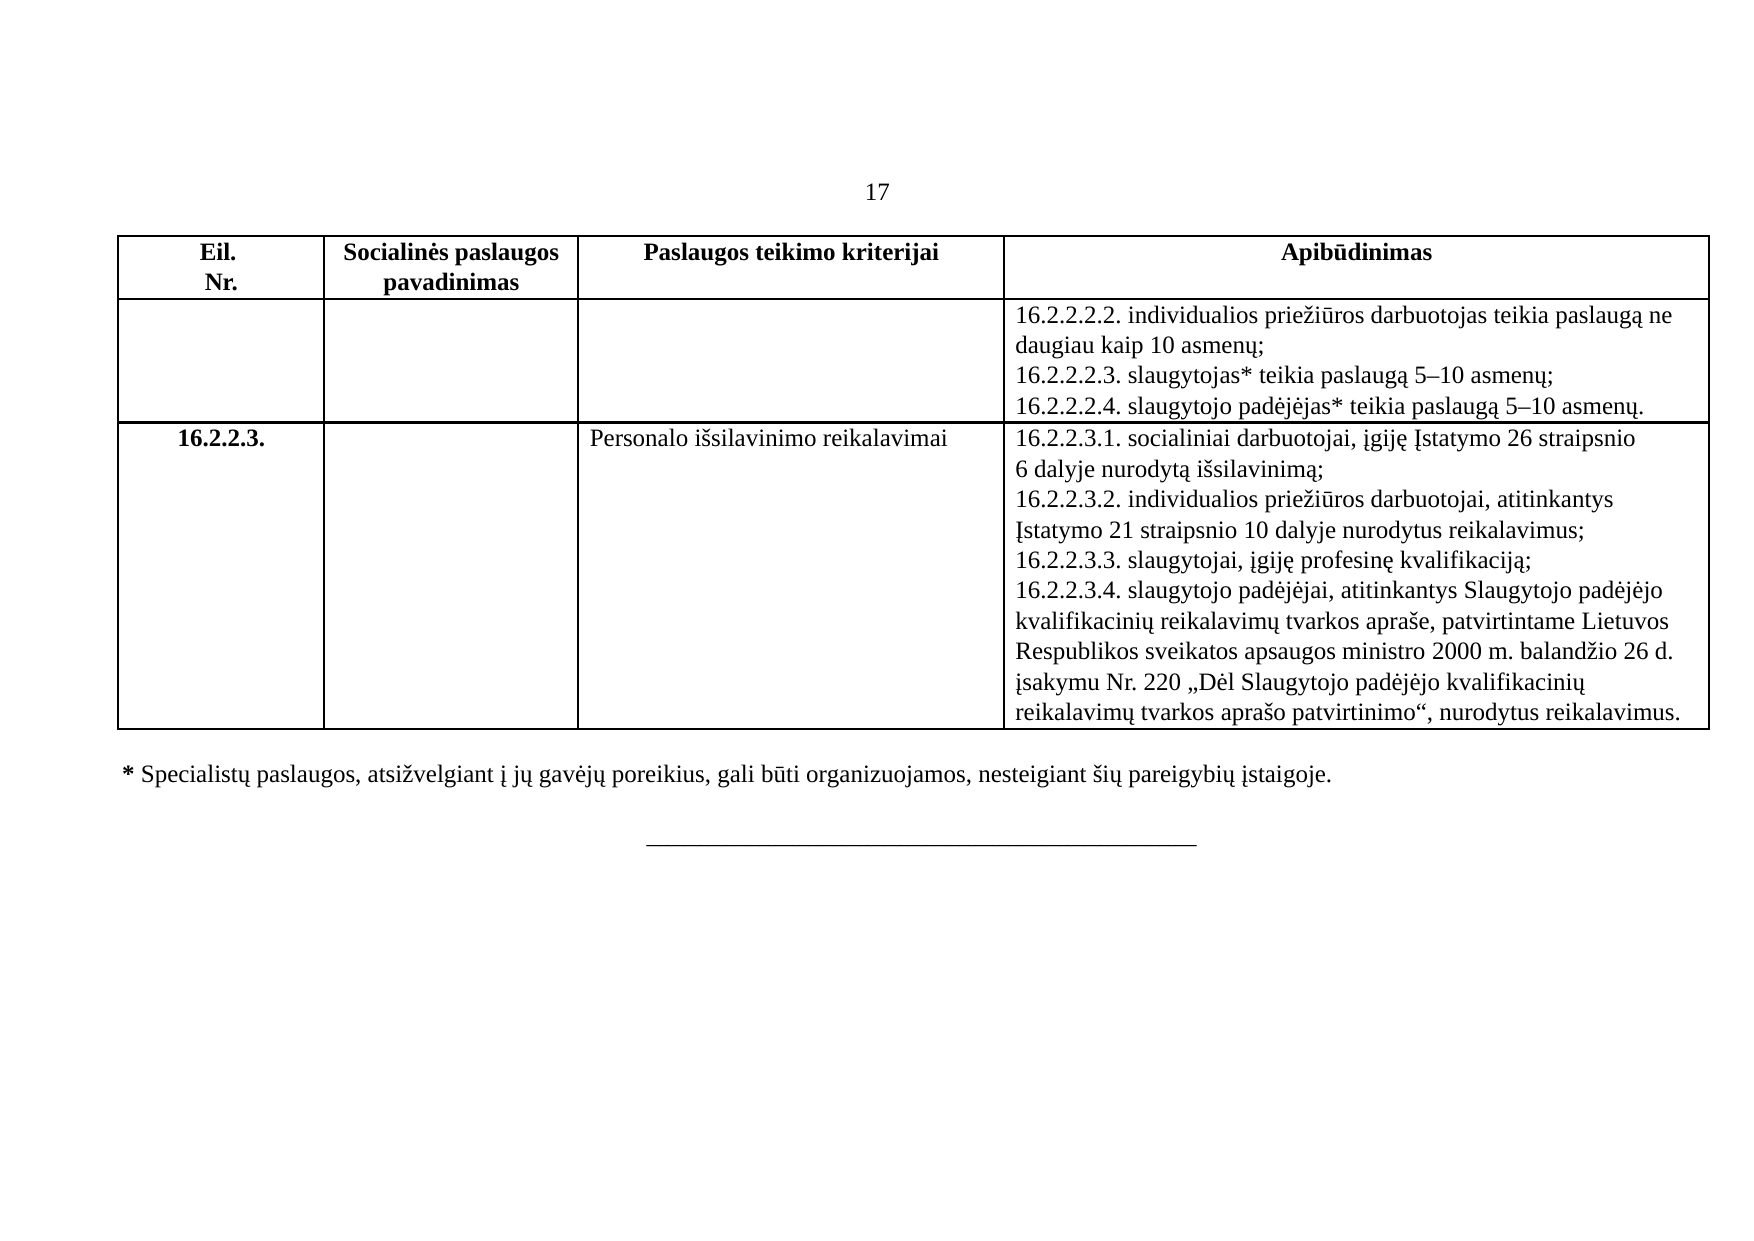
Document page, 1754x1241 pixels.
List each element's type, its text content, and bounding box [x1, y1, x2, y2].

table_cell Personalo išsilavinimo reikalavimai [579, 424, 1003, 728]
table_cell [118, 730, 324, 759]
table_header Apibūdinimas [1005, 237, 1708, 298]
table_cell [329, 730, 578, 759]
table_cell [1710, 298, 1719, 421]
table_cell [1709, 728, 1719, 759]
table_cell [325, 300, 577, 421]
text * Specialistų paslaugos, atsižvelgiant į jų gavėjų poreikius, gali būti organizuojamos, nesteigiant šių pareigybių įstaigoje. [59, 759, 1636, 788]
table_cell [579, 300, 1003, 421]
text ____________________________________________ [118, 820, 1636, 849]
table_cell 16.2.2.3.1. socialiniai darbuotojai, įgiję Įstatymo 26 straipsnio 6 dalyje nurodytą išsilavinimą; 16.2.2.3.2. individualios priežiūros darbuotojai, atitinkantys Įstatymo 21 straipsnio 10 dalyje nurodytus reikalavimus; 16.2.2.3.3. slaugytojai, įgiję profesinę kvalifikaciją; 16.2.2.3.4. slaugytojo padėjėjai, atitinkantys Slaugytojo padėjėjo kvalifikacinių reikalavimų tvarkos apraše, patvirtintame Lietuvos Respublikos sveikatos apsaugos ministro 2000 m. balandžio 26 d. įsakymu Nr. 220 „Dėl Slaugytojo padėjėjo kvalifikacinių reikalavimų tvarkos aprašo patvirtinimo“, nurodytus reikalavimus. [1005, 424, 1708, 728]
table_cell 16.2.2.3. [119, 424, 323, 728]
table_header [1710, 235, 1719, 298]
table_header Socialinės paslaugos pavadinimas [325, 237, 577, 298]
table_header Paslaugos teikimo kriterijai [579, 237, 1003, 298]
table_cell [1004, 730, 1024, 759]
table_cell [1024, 730, 1709, 759]
table_cell [578, 730, 583, 759]
table_cell [324, 730, 329, 759]
table_cell [583, 730, 1004, 759]
table_cell [119, 300, 323, 421]
table_cell [1710, 421, 1719, 728]
table_header Eil. Nr. [119, 237, 323, 298]
table_cell 16.2.2.2.2. individualios priežiūros darbuotojas teikia paslaugą ne daugiau kaip 10 asmenų; 16.2.2.2.3. slaugytojas* teikia paslaugą 5–10 asmenų; 16.2.2.2.4. slaugytojo padėjėjas* teikia paslaugą 5–10 asmenų. [1005, 300, 1708, 421]
table_cell [325, 424, 577, 728]
